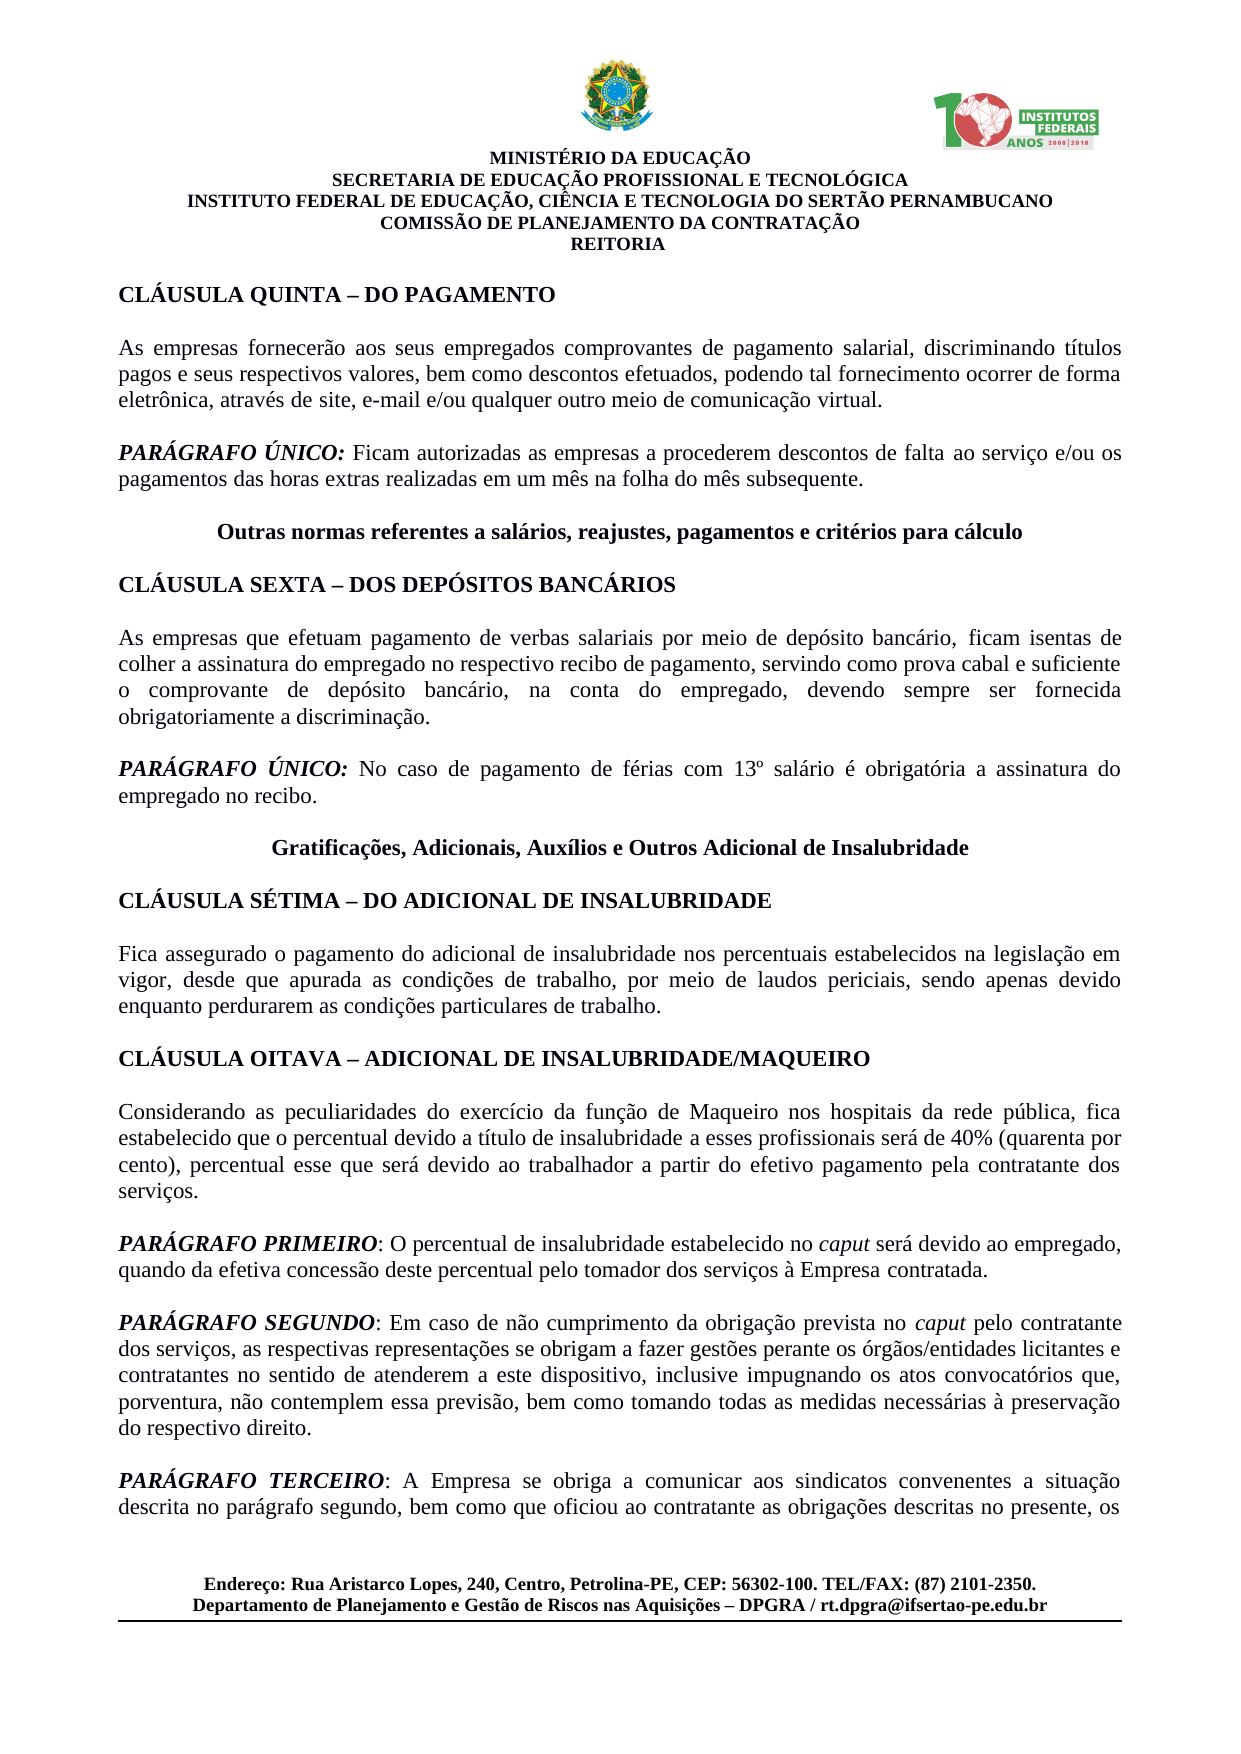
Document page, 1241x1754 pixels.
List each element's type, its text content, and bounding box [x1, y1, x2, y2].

text PARÁGRAFO PRIMEIRO: O percentual de insalubridade estabelecido no caput será devido ao empregado, quando da efetiva concessão deste percentual pelo tomador dos serviços à Empresa contratada. [118, 1230, 1122, 1282]
picture [579, 58, 654, 132]
text CLÁUSULA SÉTIMA – DO ADICIONAL DE INSALUBRIDADE [118, 887, 1122, 913]
text CLÁUSULA OITAVA – ADICIONAL DE INSALUBRIDADE/MAQUEIRO [118, 1045, 1122, 1072]
text PARÁGRAFO SEGUNDO: Em caso de não cumprimento da obrigação prevista no caput pelo contratante dos serviços, as respectivas representações se obrigam a fazer gestões perante os órgãos/entidades licitantes e contratantes no sentido de atenderem a este dispositivo, inclusive impugnando os atos convocatórios que, porventura, não contemplem essa previsão, bem como tomando todas as medidas necessárias à preservação do respectivo direito. [118, 1309, 1122, 1441]
text Outras normas referentes a salários, reajustes, pagamentos e critérios para cálculo [118, 518, 1122, 544]
text PARÁGRAFO ÚNICO: No caso de pagamento de férias com 13º salário é obrigatória a assinatura do empregado no recibo. [118, 755, 1122, 808]
text Considerando as peculiaridades do exercício da função de Maqueiro nos hospitais da rede pública, fica estabelecido que o percentual devido a título de insalubridade a esses profissionais será de 40% (quarenta por cento), percentual esse que será devido ao trabalhador a partir do efetivo pagamento pela contratante dos serviços. [118, 1098, 1122, 1203]
text As empresas fornecerão aos seus empregados comprovantes de pagamento salarial, discriminando títulos pagos e seus respectivos valores, bem como descontos efetuados, podendo tal fornecimento ocorrer de forma eletrônica, através de site, e-mail e/ou qualquer outro meio de comunicação virtual. [118, 334, 1122, 413]
text PARÁGRAFO ÚNICO: Ficam autorizadas as empresas a procederem descontos de falta ao serviço e/ou os pagamentos das horas extras realizadas em um mês na folha do mês subsequente. [118, 439, 1122, 492]
text Gratificações, Adicionais, Auxílios e Outros Adicional de Insalubridade [118, 834, 1122, 861]
text Fica assegurado o pagamento do adicional de insalubridade nos percentuais estabelecidos na legislação em vigor, desde que apurada as condições de trabalho, por meio de laudos periciais, sendo apenas devido enquanto perdurarem as condições particulares de trabalho. [118, 940, 1122, 1019]
text CLÁUSULA QUINTA – DO PAGAMENTO [118, 281, 1122, 307]
text CLÁUSULA SEXTA – DOS DEPÓSITOS BANCÁRIOS [118, 571, 1122, 597]
text As empresas que efetuam pagamento de verbas salariais por meio de depósito bancário, ficam isentas de colher a assinatura do empregado no respectivo recibo de pagamento, servindo como prova cabal e suficiente o comprovante de depósito bancário, na conta do empregado, devendo sempre ser fornecida obrigatoriamente a discriminação. [118, 624, 1122, 729]
picture [933, 93, 1099, 150]
text PARÁGRAFO TERCEIRO: A Empresa se obriga a comunicar aos sindicatos convenentes a situação descrita no parágrafo segundo, bem como que oficiou ao contratante as obrigações descritas no presente, os [118, 1467, 1122, 1520]
